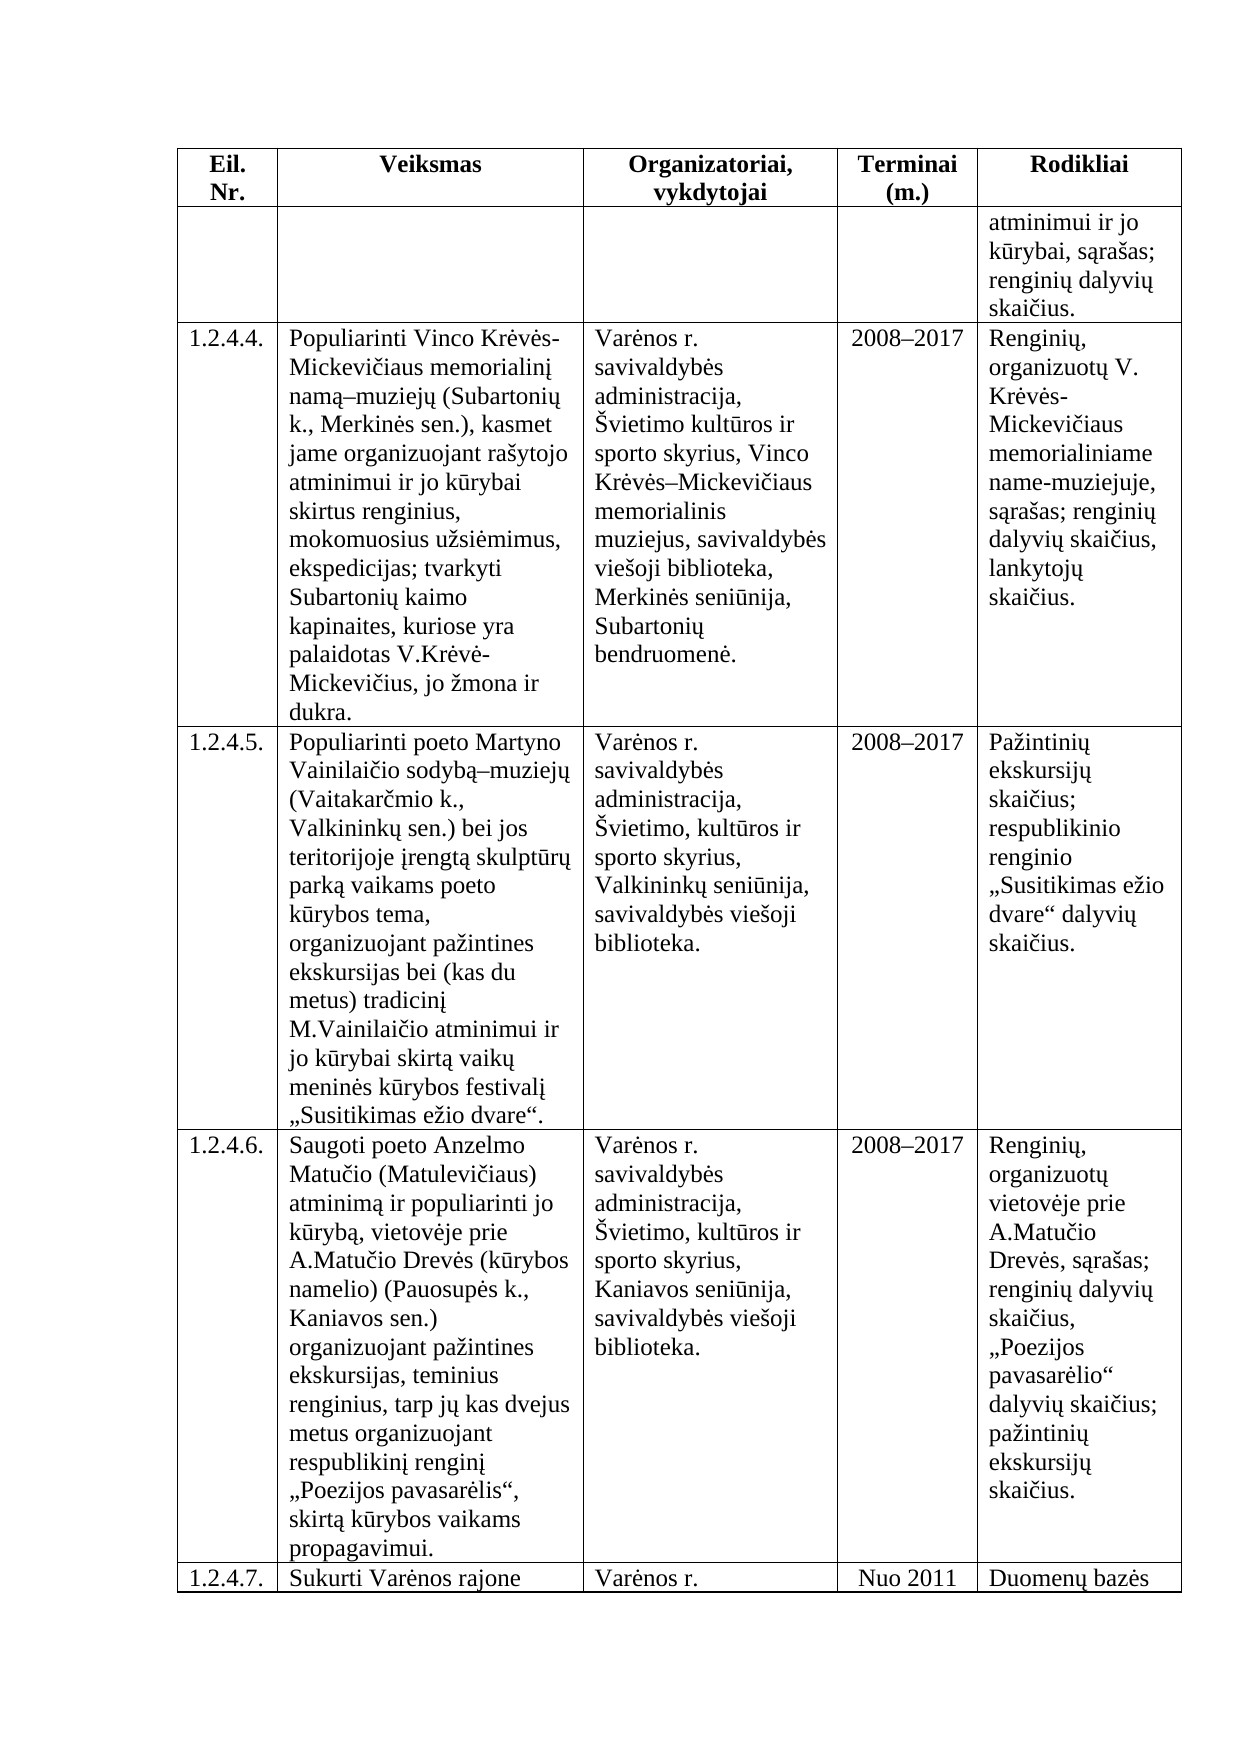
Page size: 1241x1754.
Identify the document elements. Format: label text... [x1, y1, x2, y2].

table_cell Duomenų bazės [978, 1563, 1181, 1591]
table_header Eil. Nr. [178, 149, 277, 206]
table_cell 1.2.4.6. [178, 1130, 277, 1562]
table_header Terminai (m.) [838, 149, 977, 206]
table_cell Varėnos r. savivaldybės administracija, Švietimo, kultūros ir sporto skyrius, Kaniavos seniūnija, savivaldybės viešoji biblioteka. [584, 1130, 837, 1562]
table_header Veiksmas [278, 149, 583, 206]
table_cell Pažintinių ekskursijų skaičius; respublikinio renginio „Susitikimas ežio dvare“ dalyvių skaičius. [978, 727, 1181, 1129]
table_cell atminimui ir jo kūrybai, sąrašas; renginių dalyvių skaičius. [978, 207, 1181, 322]
table_cell Saugoti poeto Anzelmo Matučio (Matulevičiaus) atminimą ir populiarinti jo kūrybą, vietovėje prie A.Matučio Drevės (kūrybos namelio) (Pauosupės k., Kaniavos sen.) organizuojant pažintines ekskursijas, teminius renginius, tarp jų kas dvejus metus organizuojant respublikinį renginį „Poezijos pavasarėlis“, skirtą kūrybos vaikams propagavimui. [278, 1130, 583, 1562]
table_cell 2008–2017 [838, 727, 977, 1129]
table_cell 1.2.4.7. [178, 1563, 277, 1591]
table_cell 1.2.4.5. [178, 727, 277, 1129]
table_cell Varėnos r. savivaldybės administracija, Švietimo, kultūros ir sporto skyrius, Valkininkų seniūnija, savivaldybės viešoji biblioteka. [584, 727, 837, 1129]
table_cell [278, 207, 583, 322]
table_cell Nuo 2011 [838, 1563, 977, 1591]
table_cell Varėnos r. savivaldybės administracija, Švietimo kultūros ir sporto skyrius, Vinco Krėvės–Mickevičiaus memorialinis muziejus, savivaldybės viešoji biblioteka, Merkinės seniūnija, Subartonių bendruomenė. [584, 323, 837, 726]
table_cell Renginių, organizuotų V. Krėvės-Mickevičiaus memorialiniame name-muziejuje, sąrašas; renginių dalyvių skaičius, lankytojų skaičius. [978, 323, 1181, 726]
table_cell [178, 207, 277, 322]
table_cell Sukurti Varėnos rajone [278, 1563, 583, 1591]
table_cell [584, 207, 837, 322]
table_cell [838, 207, 977, 322]
table_cell Renginių, organizuotų vietovėje prie A.Matučio Drevės, sąrašas; renginių dalyvių skaičius, „Poezijos pavasarėlio“ dalyvių skaičius; pažintinių ekskursijų skaičius. [978, 1130, 1181, 1562]
table_cell 2008–2017 [838, 323, 977, 726]
table_cell Populiarinti poeto Martyno Vainilaičio sodybą–muziejų (Vaitakarčmio k., Valkininkų sen.) bei jos teritorijoje įrengtą skulptūrų parką vaikams poeto kūrybos tema, organizuojant pažintines ekskursijas bei (kas du metus) tradicinį M.Vainilaičio atminimui ir jo kūrybai skirtą vaikų meninės kūrybos festivalį „Susitikimas ežio dvare“. [278, 727, 583, 1129]
table_cell Populiarinti Vinco Krėvės-Mickevičiaus memorialinį namą–muziejų (Subartonių k., Merkinės sen.), kasmet jame organizuojant rašytojo atminimui ir jo kūrybai skirtus renginius, mokomuosius užsiėmimus, ekspedicijas; tvarkyti Subartonių kaimo kapinaites, kuriose yra palaidotas V.Krėvė-Mickevičius, jo žmona ir dukra. [278, 323, 583, 726]
table_header Rodikliai [978, 149, 1181, 206]
table_cell 1.2.4.4. [178, 323, 277, 726]
table_header Organizatoriai, vykdytojai [584, 149, 837, 206]
table_cell 2008–2017 [838, 1130, 977, 1562]
table_cell Varėnos r. [584, 1563, 837, 1591]
